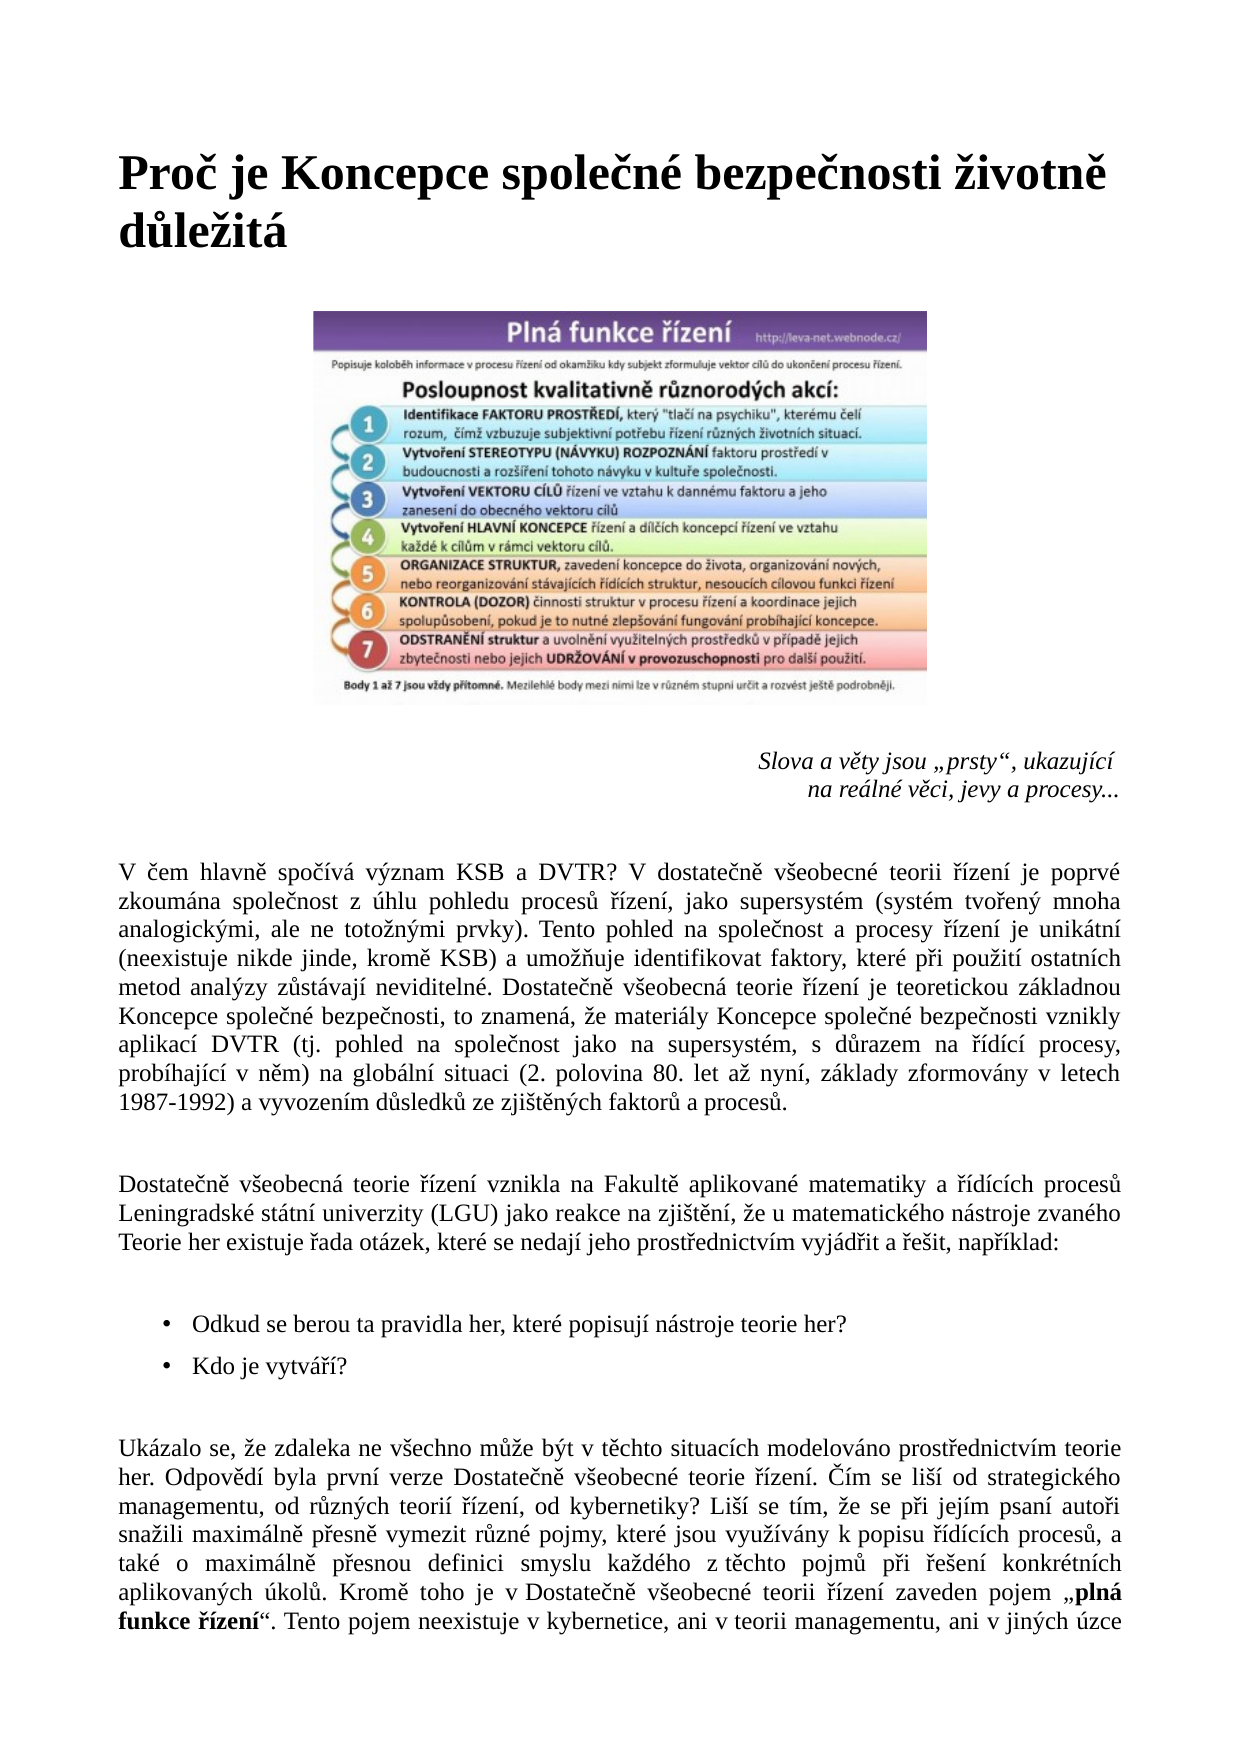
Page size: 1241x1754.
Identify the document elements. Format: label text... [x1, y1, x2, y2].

picture [313, 311, 927, 705]
list Odkud se berou ta pravidla her, které popisují nástroje teorie her? [162, 1309, 1122, 1338]
text V čem hlavně spočívá význam KSB a DVTR? V dostatečně všeobecné teorii řízení je poprvé zkoumána společnost z úhlu pohledu procesů řízení, jako supersystém (systém tvořený mnoha analogickými, ale ne totožnými prvky). Tento pohled na společnost a procesy řízení je unikátní (neexistuje nikde jinde, kromě KSB) a umožňuje identifikovat faktory, které při použití ostatních metod analýzy zůstávají neviditelné. Dostatečně všeobecná teorie řízení je teoretickou základnou Koncepce společné bezpečnosti, to znamená, že materiály Koncepce společné bezpečnosti vznikly aplikací DVTR (tj. pohled na společnost jako na supersystém, s důrazem na řídící procesy, probíhající v něm) na globální situaci (2. polovina 80. let až nyní, základy zformovány v letech 1987-1992) a vyvozením důsledků ze zjištěných faktorů a procesů. [118, 857, 1122, 1116]
text Slova a věty jsou „prsty“, ukazující na reálné věci, jevy a procesy... [118, 746, 1122, 803]
subtitle Proč je Koncepce společné bezpečnosti životně důležitá [118, 143, 1122, 258]
list Kdo je vytváří? [162, 1351, 1122, 1379]
text Dostatečně všeobecná teorie řízení vznikla na Fakultě aplikované matematiky a řídících procesů Leningradské státní univerzity (LGU) jako reakce na zjištění, že u matematického nástroje zvaného Teorie her existuje řada otázek, které se nedají jeho prostřednictvím vyjádřit a řešit, například: [118, 1169, 1122, 1256]
text Ukázalo se, že zdaleka ne všechno může být v těchto situacích modelováno prostřednictvím teorie her. Odpovědí byla první verze Dostatečně všeobecné teorie řízení. Čím se liší od strategického managementu, od různých teorií řízení, od kybernetiky? Liší se tím, že se při jejím psaní autoři snažili maximálně přesně vymezit různé pojmy, které jsou využívány k popisu řídících procesů, a také o maximálně přesnou definici smyslu každého z těchto pojmů při řešení konkrétních aplikovaných úkolů. Kromě toho je v Dostatečně všeobecné teorii řízení zaveden pojem „plná funkce řízení“. Tento pojem neexistuje v kybernetice, ani v teorii managementu, ani v jiných úzce [118, 1433, 1122, 1634]
